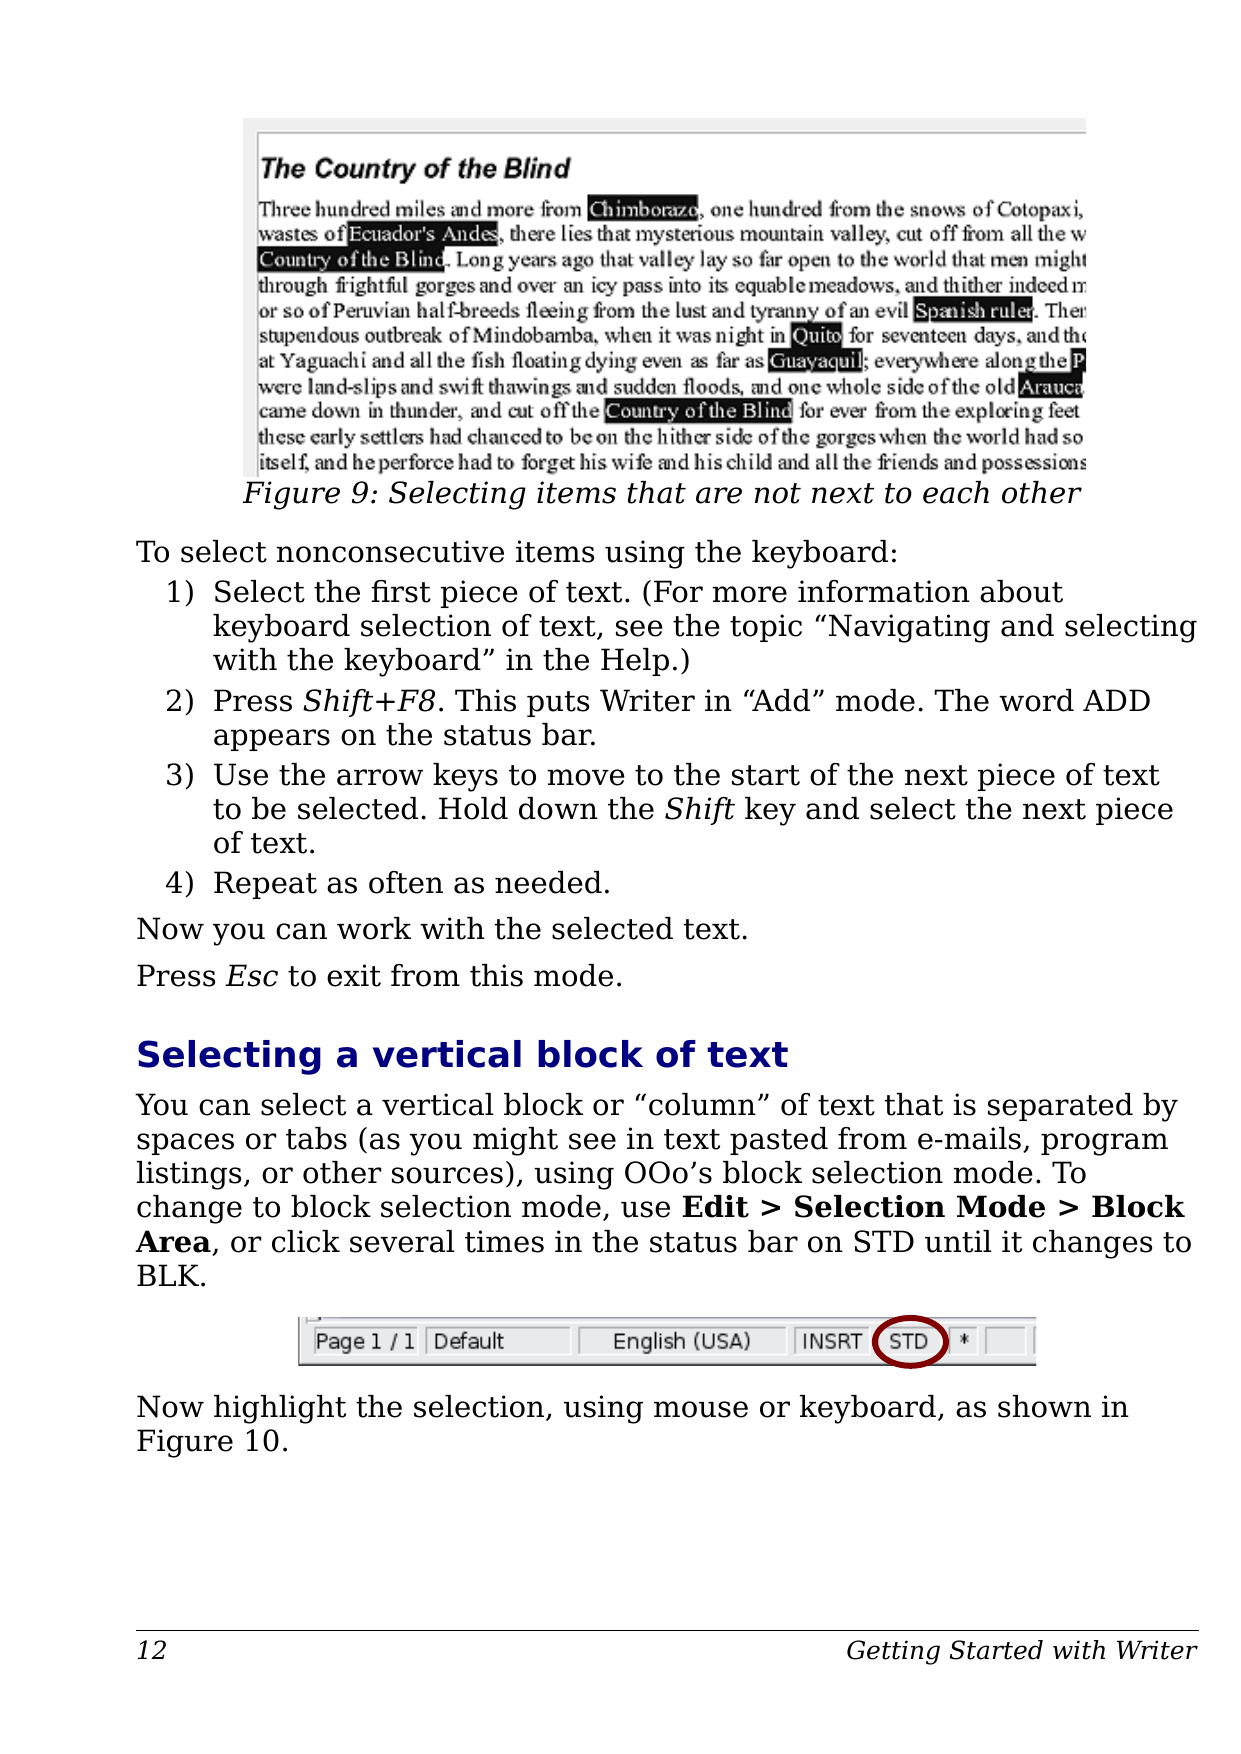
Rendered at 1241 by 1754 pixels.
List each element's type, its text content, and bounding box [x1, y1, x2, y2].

subtitle Selecting a vertical block of text [136, 1035, 1199, 1076]
text You can select a vertical block or “column” of text that is separated by spaces or tabs (as you might see in text pasted from e-mails, program listings, or other sources), using OOo’s block selection mode. To change to block selection mode, use Edit > Selection Mode > Block Area, or click several times in the status bar on STD until it changes to BLK. [136, 1089, 1199, 1293]
list Press Shift+F8. This puts Writer in “Add” mode. The word ADD appears on the status bar. [195, 684, 1199, 752]
picture [243, 118, 1087, 477]
picture [298, 1317, 892, 1366]
text Figure 9: Selecting items that are not next to each other [243, 118, 1092, 511]
list Use the arrow keys to move to the start of the next piece of text to be selected. Hold down the Shift key and select the next piece of text. [195, 758, 1199, 860]
list To select nonconsecutive items using the keyboard: [136, 535, 1199, 569]
list Repeat as often as needed. [195, 866, 1199, 900]
picture [929, 1317, 1037, 1366]
list Select the first piece of text. (For more information about keyboard selection of text, see the topic “Navigating and selecting with the keyboard” in the Help.) [195, 576, 1199, 678]
text Now highlight the selection, using mouse or keyboard, as shown in Figure 10. [136, 1390, 1199, 1458]
picture [878, 1321, 942, 1362]
text Now you can work with the selected text. [136, 913, 1199, 947]
text Press Esc to exit from this mode. [136, 959, 1199, 993]
